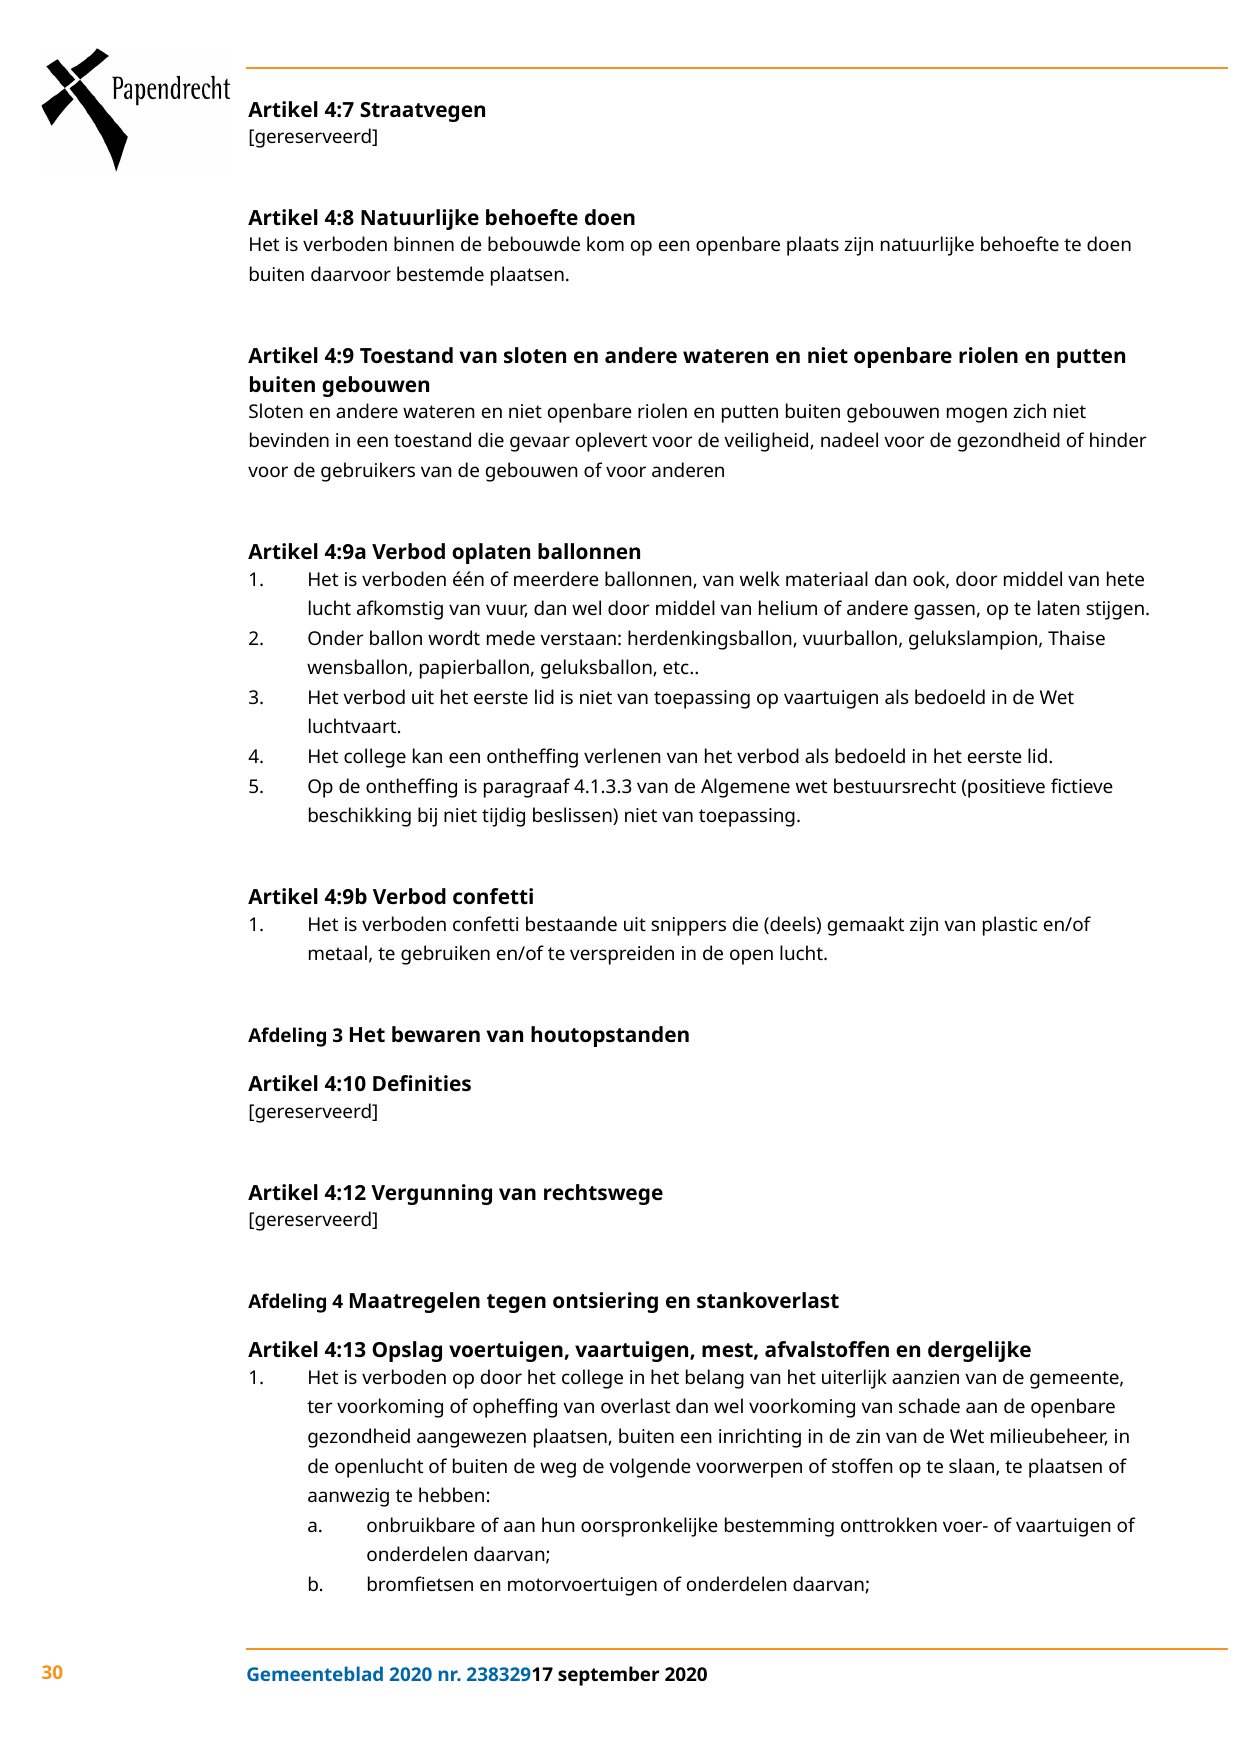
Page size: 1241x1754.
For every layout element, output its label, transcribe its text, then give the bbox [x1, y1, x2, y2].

text Artikel 4:9 Toestand van sloten en andere wateren en niet openbare riolen en putten buiten gebouwen [248, 341, 1152, 398]
text Het is verboden binnen de bebouwde kom op een openbare plaats zijn natuurlijke behoefte te doen buiten daarvoor bestemde plaatsen. [248, 232, 1152, 287]
text [gereserveerd] [248, 1098, 1152, 1124]
text Artikel 4:8 Natuurlijke behoefte doen [248, 203, 1152, 232]
list Onder ballon wordt mede verstaan: herdenkingsballon, vuurballon, gelukslampion, Thaise wensballon, papierballon, geluksballon, etc.. [248, 625, 1152, 680]
list bromfietsen en motorvoertuigen of onderdelen daarvan; [307, 1571, 1152, 1597]
text Artikel 4:9a Verbod oplaten ballonnen [248, 537, 1152, 566]
list Het is verboden confetti bestaande uit snippers die (deels) gemaakt zijn van plastic en/of metaal, te gebruiken en/of te verspreiden in de open lucht. [248, 911, 1152, 966]
text Sloten en andere wateren en niet openbare riolen en putten buiten gebouwen mogen zich niet bevinden in een toestand die gevaar oplevert voor de veiligheid, nadeel voor de gezondheid of hinder voor de gebruikers van de gebouwen of voor anderen [248, 398, 1152, 483]
list onbruikbare of aan hun oorspronkelijke bestemming onttrokken voer- of vaartuigen of onderdelen daarvan; [307, 1512, 1152, 1567]
text Artikel 4:13 Opslag voertuigen, vaartuigen, mest, afvalstoffen en dergelijke [248, 1336, 1152, 1364]
text [gereserveerd] [248, 1206, 1152, 1232]
text Artikel 4:12 Vergunning van rechtswege [248, 1178, 1152, 1206]
picture [41, 47, 231, 172]
text Artikel 4:7 Straatvegen [248, 95, 1152, 123]
text Artikel 4:9b Verbod confetti [248, 882, 1152, 911]
text Afdeling 3 Het bewaren van houtopstanden [248, 1020, 1152, 1049]
text Artikel 4:10 Definities [248, 1069, 1152, 1098]
list Het college kan een ontheffing verlenen van het verbod als bedoeld in het eerste lid. [248, 743, 1152, 769]
list Het is verboden op door het college in het belang van het uiterlijk aanzien van de gemeente, ter voorkoming of opheffing van overlast dan wel voorkoming van schade aan de openbare gezondheid aangewezen plaatsen, buiten een inrichting in de zin van de Wet milieubeheer, in de openlucht of buiten de weg de volgende voorwerpen of stoffen op te slaan, te plaatsen of aanwezig te hebben: [248, 1364, 1152, 1508]
text Afdeling 4 Maatregelen tegen ontsiering en stankoverlast [248, 1286, 1152, 1315]
text [gereserveerd] [248, 123, 1152, 149]
list Op de ontheffing is paragraaf 4.1.3.3 van de Algemene wet bestuursrecht (positieve fictieve beschikking bij niet tijdig beslissen) niet van toepassing. [248, 773, 1152, 828]
list Het is verboden één of meerdere ballonnen, van welk materiaal dan ook, door middel van hete lucht afkomstig van vuur, dan wel door middel van helium of andere gassen, op te laten stijgen. [248, 566, 1152, 621]
list Het verbod uit het eerste lid is niet van toepassing op vaartuigen als bedoeld in de Wet luchtvaart. [248, 684, 1152, 739]
